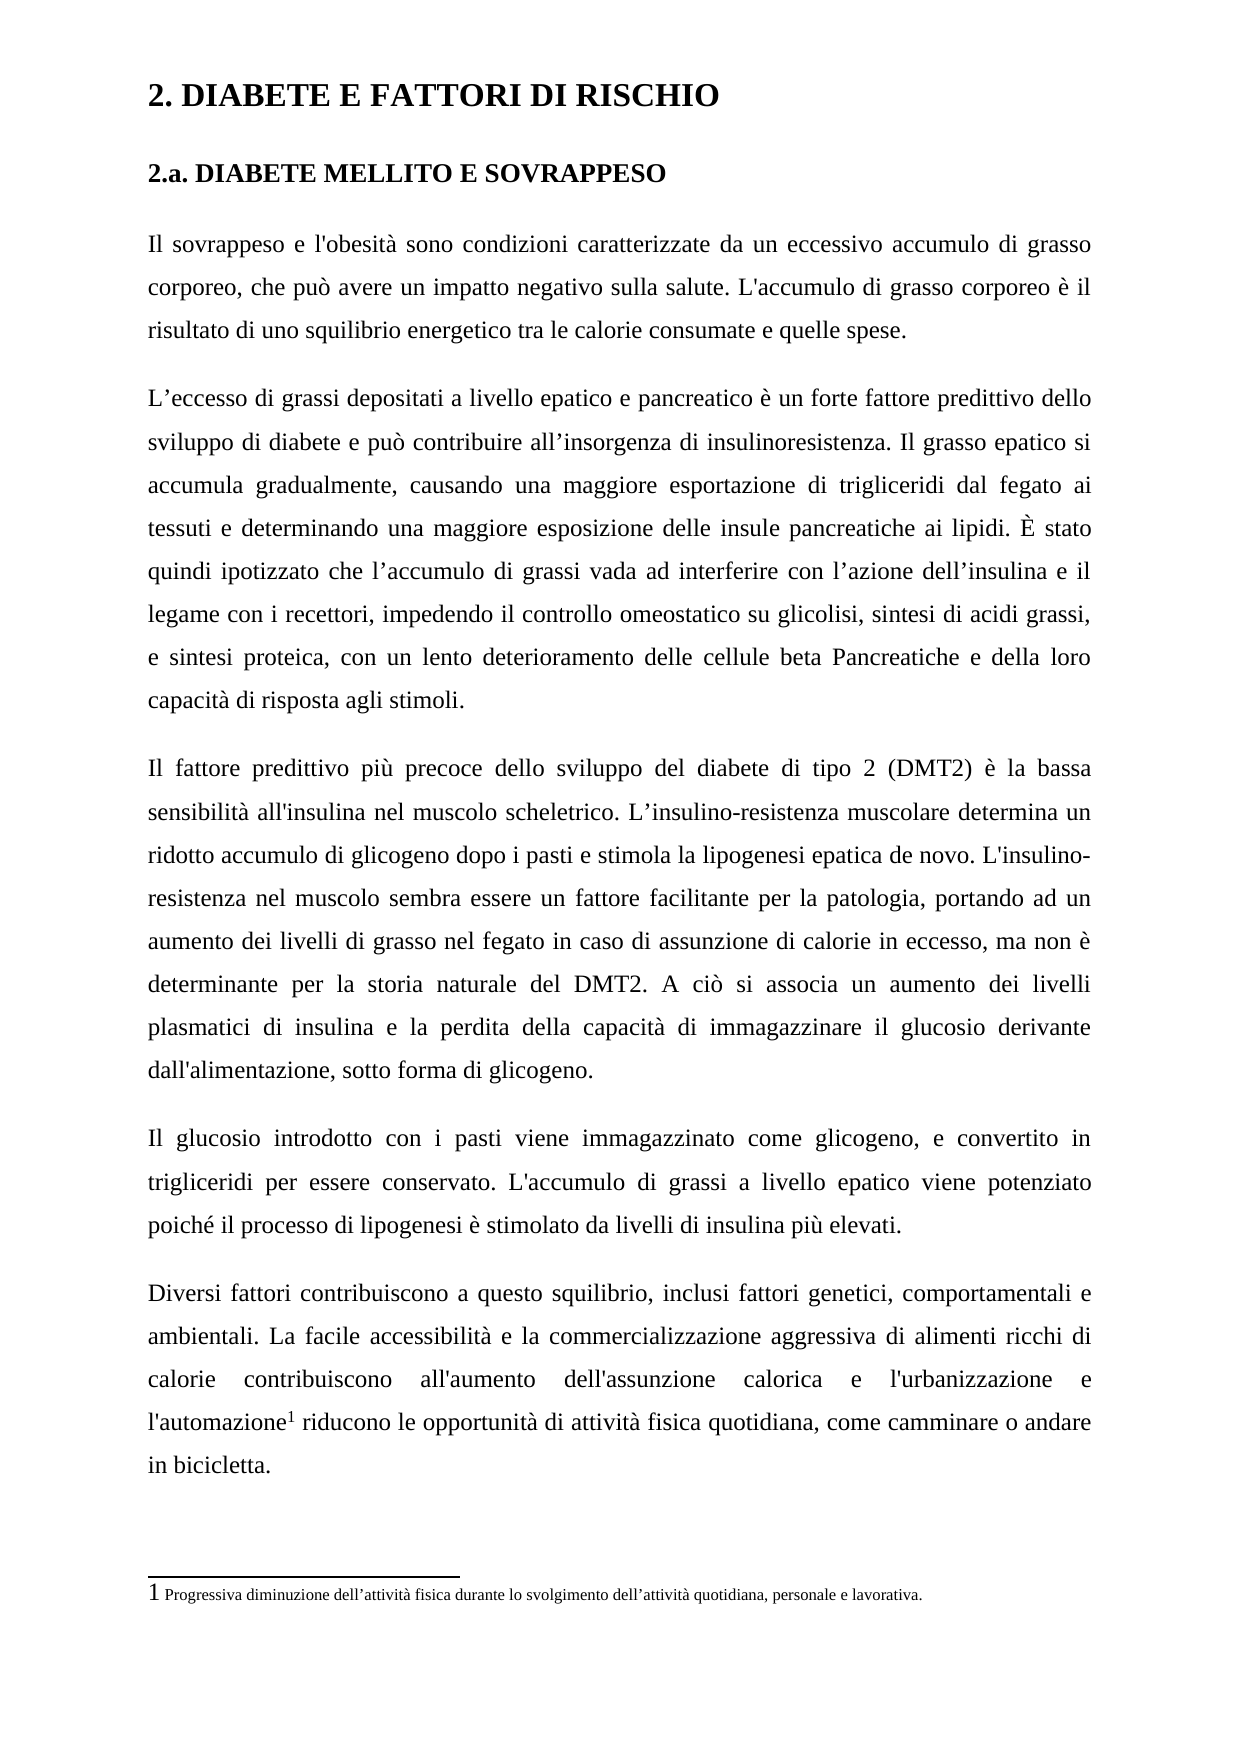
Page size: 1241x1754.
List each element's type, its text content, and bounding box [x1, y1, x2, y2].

text 2.a. DIABETE MELLITO E SOVRAPPESO [148, 157, 1092, 189]
text Progressiva diminuzione dell’attività fisica durante lo svolgimento dell’attività quotidiana, personale e lavorativa. [148, 1577, 1092, 1606]
text Il sovrappeso e l'obesità sono condizioni caratterizzate da un eccessivo accumulo di grasso corporeo, che può avere un impatto negativo sulla salute. L'accumulo di grasso corporeo è il risultato di uno squilibrio energetico tra le calorie consumate e quelle spese. [148, 229, 1092, 344]
text 2. DIABETE E FATTORI DI RISCHIO [148, 75, 1092, 113]
text L’eccesso di grassi depositati a livello epatico e pancreatico è un forte fattore predittivo dello sviluppo di diabete e può contribuire all’insorgenza di insulinoresistenza. Il grasso epatico si accumula gradualmente, causando una maggiore esportazione di trigliceridi dal fegato ai tessuti e determinando una maggiore esposizione delle insule pancreatiche ai lipidi. È stato quindi ipotizzato che l’accumulo di grassi vada ad interferire con l’azione dell’insulina e il legame con i recettori, impedendo il controllo omeostatico su glicolisi, sintesi di acidi grassi, e sintesi proteica, con un lento deterioramento delle cellule beta Pancreatiche e della loro capacità di risposta agli stimoli. [148, 383, 1092, 714]
text Il glucosio introdotto con i pasti viene immagazzinato come glicogeno, e convertito in trigliceridi per essere conservato. L'accumulo di grassi a livello epatico viene potenziato poiché il processo di lipogenesi è stimolato da livelli di insulina più elevati. [148, 1123, 1092, 1238]
text Il fattore predittivo più precoce dello sviluppo del diabete di tipo 2 (DMT2) è la bassa sensibilità all'insulina nel muscolo scheletrico. L’insulino-resistenza muscolare determina un ridotto accumulo di glicogeno dopo i pasti e stimola la lipogenesi epatica de novo. L'insulino-resistenza nel muscolo sembra essere un fattore facilitante per la patologia, portando ad un aumento dei livelli di grasso nel fegato in caso di assunzione di calorie in eccesso, ma non è determinante per la storia naturale del DMT2. A ciò si associa un aumento dei livelli plasmatici di insulina e la perdita della capacità di immagazzinare il glucosio derivante dall'alimentazione, sotto forma di glicogeno. [148, 753, 1092, 1084]
text Diversi fattori contribuiscono a questo squilibrio, inclusi fattori genetici, comportamentali e ambientali. La facile accessibilità e la commercializzazione aggressiva di alimenti ricchi di calorie contribuiscono all'aumento dell'assunzione calorica e l'urbanizzazione e l'automazione riducono le opportunità di attività fisica quotidiana, come camminare o andare in bicicletta. [148, 1278, 1092, 1479]
